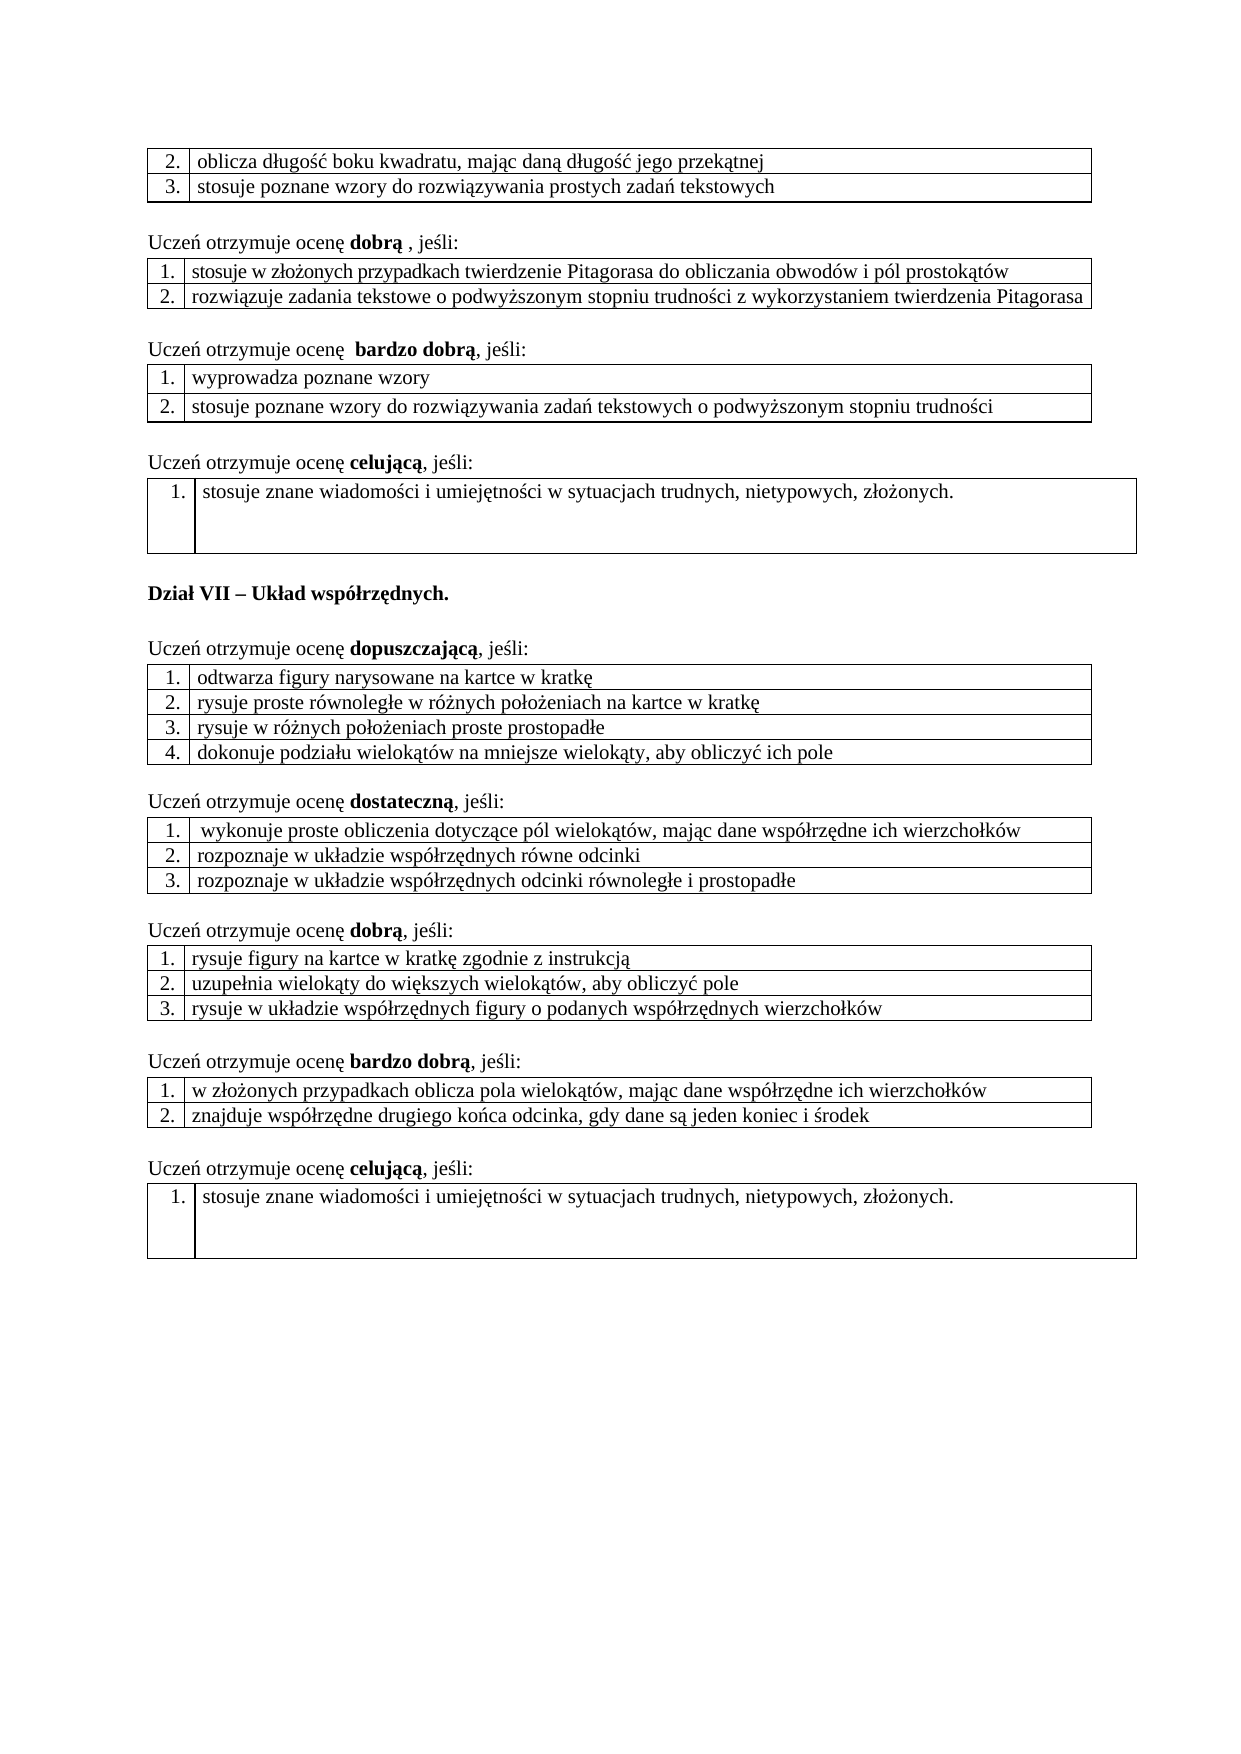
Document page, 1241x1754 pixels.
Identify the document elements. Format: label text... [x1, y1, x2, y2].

table_cell 3. [148, 174, 189, 201]
table_header 1. [148, 818, 189, 842]
table_header 1. [148, 1184, 194, 1258]
table_cell dokonuje podziału wielokątów na mniejsze wielokąty, aby obliczyć ich pole [190, 740, 1091, 764]
table_header w złożonych przypadkach oblicza pola wielokątów, mając dane współrzędne ich wierzchołków [185, 1078, 1091, 1102]
text Uczeń otrzymuje ocenę dobrą, jeśli: [148, 917, 1093, 942]
table_cell rysuje w różnych położeniach proste prostopadłe [190, 715, 1091, 739]
table_header wyprowadza poznane wzory [185, 365, 1091, 393]
table_header odtwarza figury narysowane na kartce w kratkę [190, 665, 1091, 689]
text Uczeń otrzymuje ocenę celującą, jeśli: [148, 450, 1093, 474]
text Uczeń otrzymuje ocenę dostateczną, jeśli: [148, 789, 1093, 813]
table_header stosuje znane wiadomości i umiejętności w sytuacjach trudnych, nietypowych, złożonych. [196, 1184, 1136, 1258]
table_cell 2. [148, 690, 189, 714]
table_cell stosuje poznane wzory do rozwiązywania prostych zadań tekstowych [190, 174, 1091, 201]
table_header 1. [148, 365, 184, 393]
table_cell 2. [148, 284, 184, 308]
table_cell 2. [148, 1103, 184, 1127]
table_cell rysuje proste równoległe w różnych położeniach na kartce w kratkę [190, 690, 1091, 714]
text Uczeń otrzymuje ocenę bardzo dobrą, jeśli: [148, 336, 1093, 361]
table_cell 2. [148, 394, 184, 421]
table_header wykonuje proste obliczenia dotyczące pól wielokątów, mając dane współrzędne ich wierzchołków [190, 818, 1091, 842]
table_header rysuje figury na kartce w kratkę zgodnie z instrukcją [185, 946, 1091, 970]
text Dział VII – Układ współrzędnych. [148, 581, 1093, 605]
text Uczeń otrzymuje ocenę bardzo dobrą, jeśli: [148, 1049, 1093, 1073]
table_cell 2. [148, 971, 184, 995]
table_cell rozpoznaje w układzie współrzędnych odcinki równoległe i prostopadłe [190, 868, 1091, 892]
table_header 1. [148, 946, 184, 970]
text Uczeń otrzymuje ocenę dopuszczającą, jeśli: [148, 636, 1093, 660]
table_cell 3. [148, 715, 189, 739]
table_header 1. [148, 1078, 184, 1102]
table_header 1. [148, 259, 184, 283]
table_cell oblicza długość boku kwadratu, mając daną długość jego przekątnej [190, 149, 1091, 173]
table_header stosuje znane wiadomości i umiejętności w sytuacjach trudnych, nietypowych, złożonych. [196, 479, 1136, 552]
table_header stosuje w złożonych przypadkach twierdzenie Pitagorasa do obliczania obwodów i pól prostokątów [185, 259, 1091, 283]
table_cell rozwiązuje zadania tekstowe o podwyższonym stopniu trudności z wykorzystaniem twierdzenia Pitagorasa [185, 284, 1091, 308]
table_cell 3. [148, 868, 189, 892]
table_cell 4. [148, 740, 189, 764]
text Uczeń otrzymuje ocenę celującą, jeśli: [148, 1156, 1093, 1179]
table_header 1. [148, 479, 194, 552]
table_cell uzupełnia wielokąty do większych wielokątów, aby obliczyć pole [185, 971, 1091, 995]
table_cell rozpoznaje w układzie współrzędnych równe odcinki [190, 843, 1091, 867]
table_cell 2. [148, 149, 189, 173]
table_cell stosuje poznane wzory do rozwiązywania zadań tekstowych o podwyższonym stopniu trudności [185, 394, 1091, 421]
table_header 1. [148, 665, 189, 689]
text Uczeń otrzymuje ocenę dobrą , jeśli: [148, 230, 1093, 254]
table_cell znajduje współrzędne drugiego końca odcinka, gdy dane są jeden koniec i środek [185, 1103, 1091, 1127]
table_cell rysuje w układzie współrzędnych figury o podanych współrzędnych wierzchołków [185, 996, 1091, 1020]
table_cell 2. [148, 843, 189, 867]
table_cell 3. [148, 996, 184, 1020]
